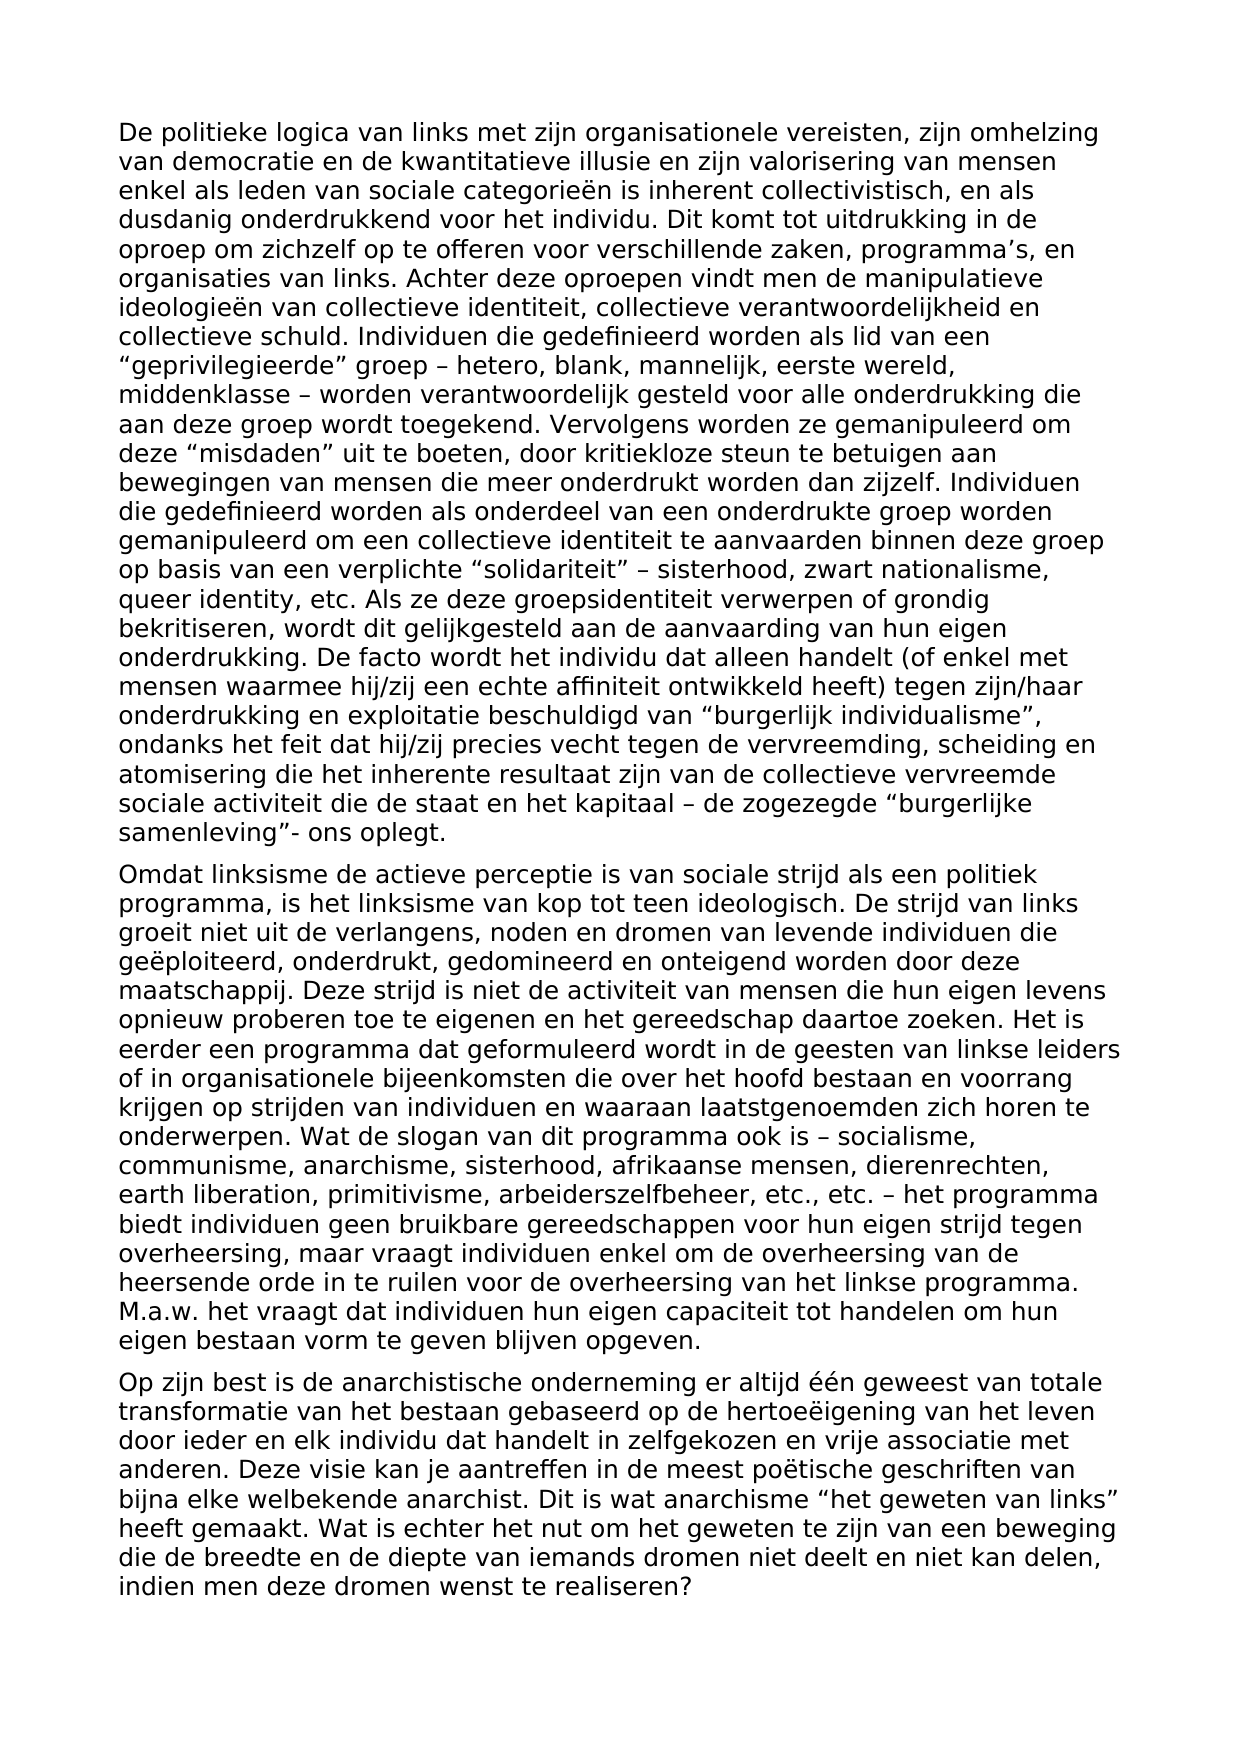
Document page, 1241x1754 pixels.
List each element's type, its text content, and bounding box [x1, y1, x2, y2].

text De politieke logica van links met zijn organisationele vereisten, zijn omhelzing van democratie en de kwantitatieve illusie en zijn valorisering van mensen enkel als leden van sociale categorieën is inherent collectivistisch, en als dusdanig onderdrukkend voor het individu. Dit komt tot uitdrukking in de oproep om zichzelf op te offeren voor verschillende zaken, programma’s, en organisaties van links. Achter deze oproepen vindt men de manipulatieve ideologieën van collectieve identiteit, collectieve verantwoordelijkheid en collectieve schuld. Individuen die gedefinieerd worden als lid van een “geprivilegieerde” groep – hetero, blank, mannelijk, eerste wereld, middenklasse – worden verantwoordelijk gesteld voor alle onderdrukking die aan deze groep wordt toegekend. Vervolgens worden ze gemanipuleerd om deze “misdaden” uit te boeten, door kritiekloze steun te betuigen aan bewegingen van mensen die meer onderdrukt worden dan zijzelf. Individuen die gedefinieerd worden als onderdeel van een onderdrukte groep worden gemanipuleerd om een collectieve identiteit te aanvaarden binnen deze groep op basis van een verplichte “solidariteit” – sisterhood, zwart nationalisme, queer identity, etc. Als ze deze groepsidentiteit verwerpen of grondig bekritiseren, wordt dit gelijkgesteld aan de aanvaarding van hun eigen onderdrukking. De facto wordt het individu dat alleen handelt (of enkel met mensen waarmee hij/zij een echte affiniteit ontwikkeld heeft) tegen zijn/haar onderdrukking en exploitatie beschuldigd van “burgerlijk individualisme”, ondanks het feit dat hij/zij precies vecht tegen de vervreemding, scheiding en atomisering die het inherente resultaat zijn van de collectieve vervreemde sociale activiteit die de staat en het kapitaal – de zogezegde “burgerlijke samenleving”- ons oplegt. [118, 118, 1122, 847]
text Op zijn best is de anarchistische onderneming er altijd één geweest van totale transformatie van het bestaan gebaseerd op de hertoeëigening van het leven door ieder en elk individu dat handelt in zelfgekozen en vrije associatie met anderen. Deze visie kan je aantreffen in de meest poëtische geschriften van bijna elke welbekende anarchist. Dit is wat anarchisme “het geweten van links” heeft gemaakt. Wat is echter het nut om het geweten te zijn van een beweging die de breedte en de diepte van iemands dromen niet deelt en niet kan delen, indien men deze dromen wenst te realiseren? [118, 1368, 1122, 1601]
text Omdat linksisme de actieve perceptie is van sociale strijd als een politiek programma, is het linksisme van kop tot teen ideologisch. De strijd van links groeit niet uit de verlangens, noden en dromen van levende individuen die geëploiteerd, onderdrukt, gedomineerd en onteigend worden door deze maatschappij. Deze strijd is niet de activiteit van mensen die hun eigen levens opnieuw proberen toe te eigenen en het gereedschap daartoe zoeken. Het is eerder een programma dat geformuleerd wordt in de geesten van linkse leiders of in organisationele bijeenkomsten die over het hoofd bestaan en voorrang krijgen op strijden van individuen en waaraan laatstgenoemden zich horen te onderwerpen. Wat de slogan van dit programma ook is – socialisme, communisme, anarchisme, sisterhood, afrikaanse mensen, dierenrechten, earth liberation, primitivisme, arbeiderszelfbeheer, etc., etc. – het programma biedt individuen geen bruikbare gereedschappen voor hun eigen strijd tegen overheersing, maar vraagt individuen enkel om de overheersing van de heersende orde in te ruilen voor de overheersing van het linkse programma. M.a.w. het vraagt dat individuen hun eigen capaciteit tot handelen om hun eigen bestaan vorm te geven blijven opgeven. [118, 860, 1122, 1356]
